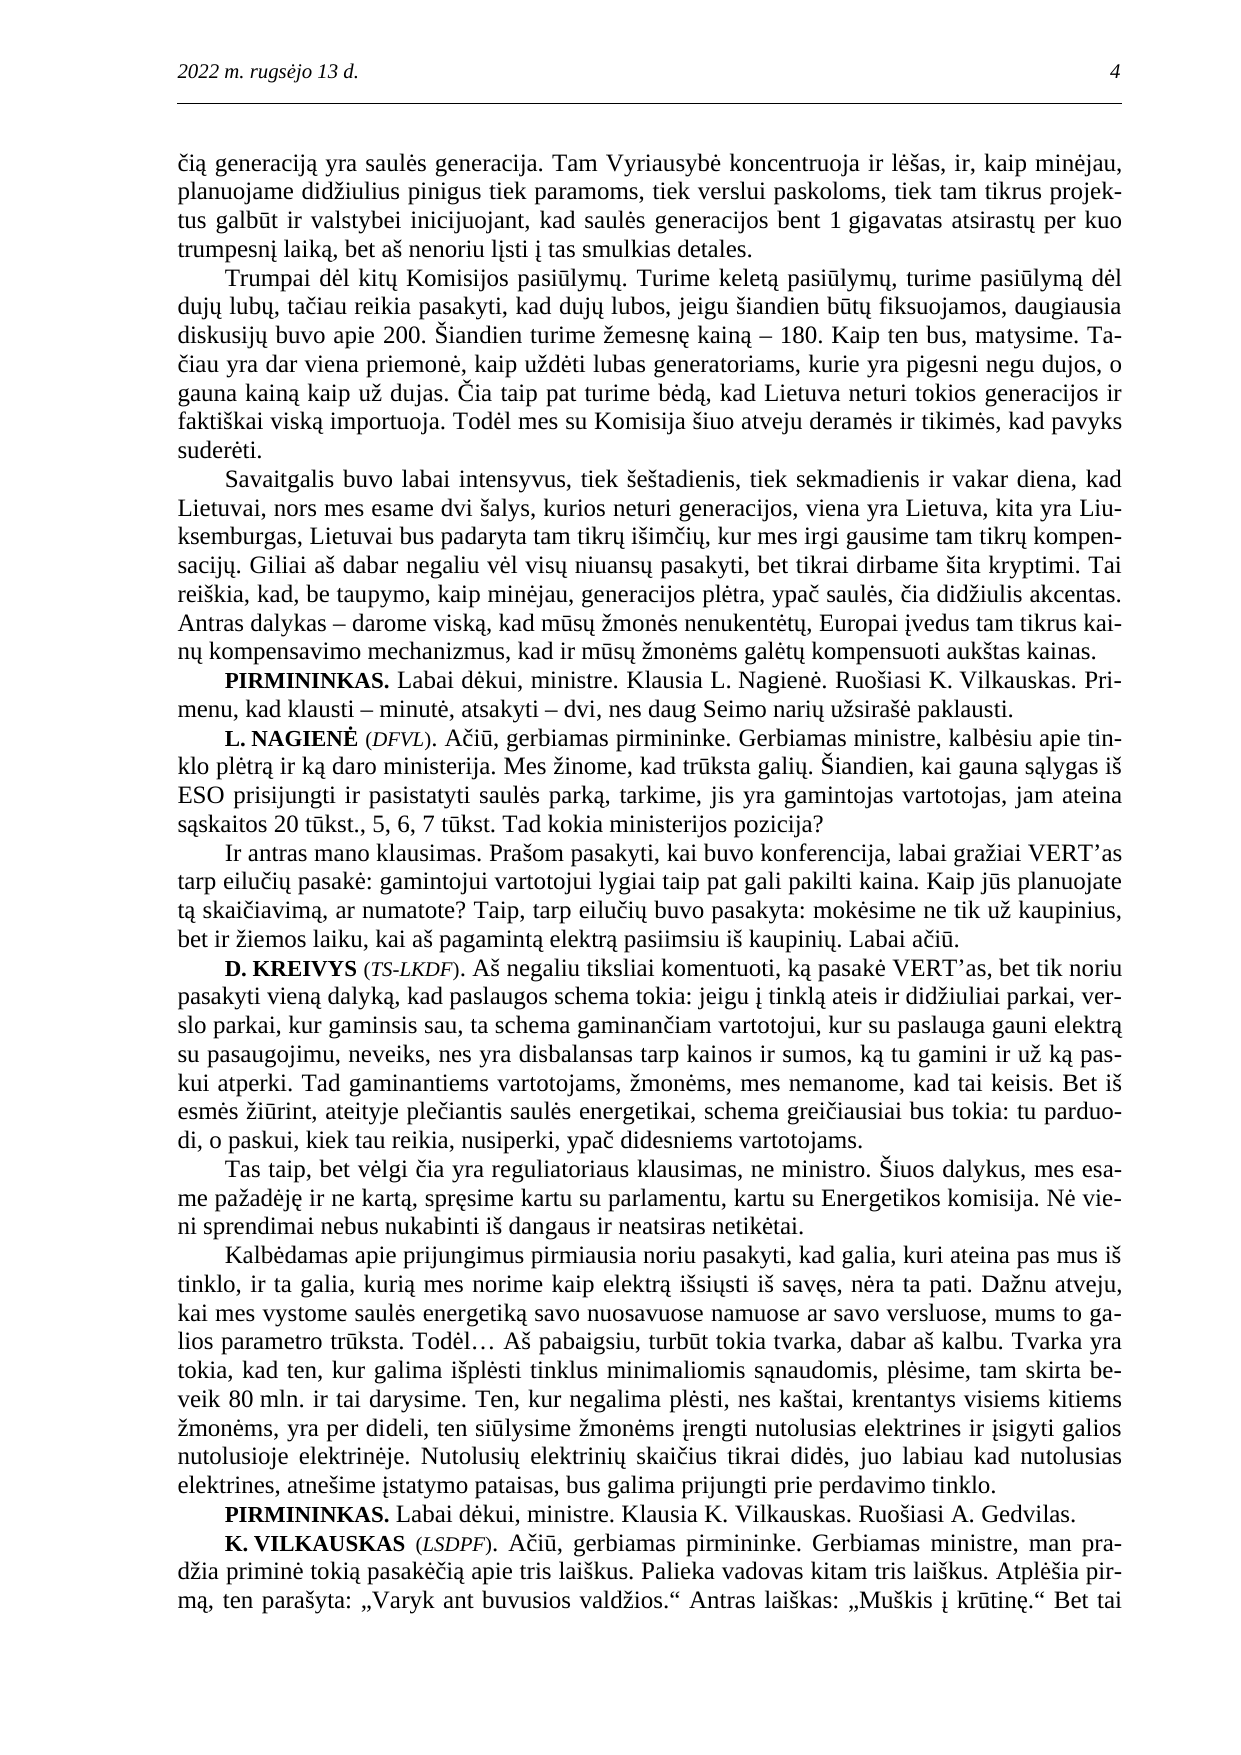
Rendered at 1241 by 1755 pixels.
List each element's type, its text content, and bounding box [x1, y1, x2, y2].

text D. KREIVYS (TS-LKDF). Aš ne­ga­liu tiks­liai ko­men­tuo­ti, ką pa­sa­kė VERTʼas, bet tik no­riu pa­sa­ky­ti vie­ną da­ly­ką, kad pa­slau­gos sche­ma to­kia: jei­gu į tin­klą at­eis ir di­džiu­liai par­kai, ver­slo par­kai, kur ga­min­sis sau, ta sche­ma ga­mi­nan­čiam var­to­to­jui, kur su pa­slau­ga gau­ni elek­trą su pa­sau­go­ji­mu, ne­veiks, nes yra dis­ba­lan­sas tarp kai­nos ir su­mos, ką tu ga­mi­ni ir už ką pas­kui at­per­ki. Tad ga­mi­nan­tiems var­to­to­jams, žmo­nėms, mes ne­ma­no­me, kad tai kei­sis. Bet iš es­mės žiū­rint, at­ei­ty­je ple­čian­tis sau­lės ener­ge­ti­kai, sche­ma grei­čiau­siai bus to­kia: tu par­duo­di, o pas­kui, kiek tau rei­kia, nu­si­per­ki, ypač di­des­niems var­to­to­jams. [177, 953, 1122, 1154]
text čią ge­ne­ra­ci­ją yra sau­lės ge­ne­ra­ci­ja. Tam Vy­riau­sy­bė kon­cen­truo­ja ir lė­šas, ir, kaip mi­nė­jau, pla­nuo­ja­me di­džiu­lius pi­ni­gus tiek pa­ra­moms, tiek ver­slui pa­sko­loms, tiek tam tik­rus pro­jek­tus gal­būt ir vals­ty­bei ini­ci­juo­jant, kad sau­lės ge­ne­ra­ci­jos bent 1 gi­ga­va­tas at­si­ras­tų per kuo trum­pes­nį lai­ką, bet aš ne­no­riu lįs­ti į tas smul­kias de­ta­les. [177, 148, 1122, 263]
text L. NAGIENĖ (DFVL). Ačiū, ger­bia­mas pir­mi­nin­ke. Ger­bia­mas mi­nist­re, kal­bė­siu apie tin­klo plėt­rą ir ką da­ro mi­nis­te­ri­ja. Mes ži­no­me, kad trūks­ta ga­lių. Šian­dien, kai gau­na są­ly­gas iš ESO pri­si­jung­ti ir pa­si­sta­ty­ti sau­lės par­ką, tar­ki­me, jis yra ga­min­to­jas var­to­to­jas, jam at­ei­na są­skai­tos 20 tūkst., 5, 6, 7 tūkst. Tad ko­kia mi­nis­te­ri­jos po­zi­ci­ja? [177, 723, 1122, 838]
text Ir ant­ras ma­no klau­si­mas. Pra­šom pa­sa­ky­ti, kai bu­vo kon­fe­ren­ci­ja, la­bai gra­žiai VERTʼas tarp ei­lu­čių pa­sa­kė: ga­min­to­jui var­to­to­jui ly­giai taip pat ga­li pa­kil­ti kai­na. Kaip jūs pla­nuo­ja­te tą skai­čia­vi­mą, ar nu­ma­to­te? Taip, tarp ei­lu­čių bu­vo pa­sa­ky­ta: mo­kė­si­me ne tik už kau­pi­nius, bet ir žie­mos lai­ku, kai aš pa­ga­min­tą elek­trą pa­si­im­siu iš kau­pi­nių. La­bai ačiū. [177, 838, 1122, 953]
text PIRMININKAS. La­bai dė­kui, mi­nist­re. Klau­sia K. Vil­kaus­kas. Ruo­šia­si A. Ged­vi­las. [177, 1499, 1122, 1528]
text PIRMININKAS. La­bai dė­kui, mi­nist­re. Klau­sia L. Na­gie­nė. Ruo­šia­si K. Vil­kaus­kas. Pri­me­nu, kad klaus­ti – mi­nu­tė, at­sa­ky­ti – dvi, nes daug Sei­mo na­rių už­si­ra­šė pa­klaus­ti. [177, 665, 1122, 723]
text Sa­vait­ga­lis bu­vo la­bai in­ten­sy­vus, tiek šeš­ta­die­nis, tiek sek­ma­die­nis ir va­kar die­na, kad Lie­tu­vai, nors mes esa­me dvi ša­lys, ku­rios ne­tu­ri ge­ne­ra­ci­jos, vie­na yra Lie­tu­va, ki­ta yra Liu­k­­sem­bur­gas, Lie­tu­vai bus pa­da­ry­ta tam tik­rų iš­im­čių, kur mes ir­gi gau­si­me tam tik­rų kom­pen­sa­ci­jų. Gi­liai aš da­bar ne­ga­liu vėl vi­sų niu­an­sų pa­sa­ky­ti, bet tik­rai dir­ba­me ši­ta kryp­ti­mi. Tai reiš­kia, kad, be tau­py­mo, kaip mi­nė­jau, ge­ne­ra­ci­jos plėt­ra, ypač sau­lės, čia di­džiu­lis ak­cen­tas. Ant­ras da­ly­kas – da­ro­me vis­ką, kad mū­sų žmo­nės ne­nu­ken­tė­tų, Eu­ro­pai įve­dus tam tik­rus kai­nų kom­pen­sa­vi­mo me­cha­niz­mus, kad ir mū­sų žmo­nėms ga­lė­tų kom­pen­suo­ti aukš­tas kai­nas. [177, 464, 1122, 665]
text Tas taip, bet vėl­gi čia yra re­gu­lia­to­riaus klau­si­mas, ne mi­nist­ro. Šiuos da­ly­kus, mes esa­me pa­ža­dė­ję ir ne kar­tą, sprę­si­me ka­rtu su par­la­men­tu, kar­tu su Ener­ge­ti­kos ko­mi­si­ja. Nė vie­ni spren­di­mai ne­bus nu­ka­bin­ti iš dan­gaus ir ne­at­si­ras ne­ti­kė­tai. [177, 1154, 1122, 1240]
text K. VILKAUSKAS (LSDPF). Ačiū, ger­bia­mas pir­mi­nin­ke. Ger­bia­mas mi­nist­re, man pra­džia pri­mi­nė to­kią pa­sa­kė­čią apie tris laiš­kus. Pa­lie­ka va­do­vas ki­tam tris laiš­kus. At­plė­šia pir­mą, ten pa­ra­šy­ta: „Va­ryk ant bu­vu­sios val­džios.“ Ant­ras laiš­kas: „Muš­kis į krū­ti­nę.“ Bet tai [177, 1528, 1122, 1614]
text Trum­pai dėl ki­tų Ko­mi­si­jos pa­siū­ly­mų. Tu­ri­me ke­le­tą pa­siū­ly­mų, tu­ri­me pa­siū­ly­mą dėl du­jų lu­bų, ta­čiau rei­kia pa­sa­ky­ti, kad du­jų lu­bos, jei­gu šian­dien bū­tų fik­suo­ja­mos, dau­giau­sia dis­ku­si­jų bu­vo apie 200. Šian­dien tu­ri­me že­mes­nę kai­ną – 180. Kaip ten bus, ma­ty­si­me. Ta­čiau yra dar vie­na prie­mo­nė, kaip už­dė­ti lu­bas ge­ne­ra­to­riams, ku­rie yra pi­ges­ni ne­gu du­jos, o gau­na kai­ną kaip už du­jas. Čia taip pat tu­ri­me bė­dą, kad Lie­tu­va ne­tu­ri to­kios ge­ne­ra­ci­jos ir fak­tiš­kai vis­ką im­por­tuo­ja. To­dėl mes su Ko­mi­si­ja šiuo at­ve­ju de­ra­mės ir ti­ki­mės, kad pa­vyks su­de­rė­ti. [177, 263, 1122, 464]
text Kal­bė­da­mas apie pri­jun­gi­mus pir­miau­sia no­riu pa­sa­ky­ti, kad ga­lia, ku­ri at­ei­na pas mus iš tin­klo, ir ta ga­lia, ku­rią mes no­ri­me kaip elek­trą iš­siųs­ti iš sa­vęs, nė­ra ta pa­ti. Daž­nu at­ve­ju, kai mes vys­to­me sau­lės ener­ge­ti­ką sa­vo nuo­sa­vuo­se na­muo­se ar sa­vo ver­sluo­se, mums to ga­lios pa­ra­met­ro trūks­ta. To­dėl… Aš pa­baig­siu, tur­būt to­kia tvar­ka, da­bar aš kal­bu. Tvar­ka yra to­kia, kad ten, kur ga­li­ma iš­plės­ti tin­klus mi­ni­ma­lio­mis są­nau­do­mis, plė­si­me, tam skir­ta be­veik 80 mln. ir tai da­ry­si­me. Ten, kur ne­ga­li­ma plės­ti, nes kaš­tai, kren­tan­tys vi­siems ki­tiems žmo­nėms, yra per di­de­li, ten siū­ly­si­me žmo­nėms įreng­ti nu­to­lu­sias elek­tri­nes ir įsi­gy­ti ga­lios nu­to­lu­sio­je elek­tri­nė­je. Nu­to­lu­sių elek­tri­nių skai­čius tik­rai di­dės, juo la­biau kad nu­to­lu­sias elek­tri­nes, at­ne­ši­me įsta­ty­mo pa­tai­sas, bus ga­li­ma pri­jung­ti prie per­da­vi­mo tin­klo. [177, 1240, 1122, 1499]
